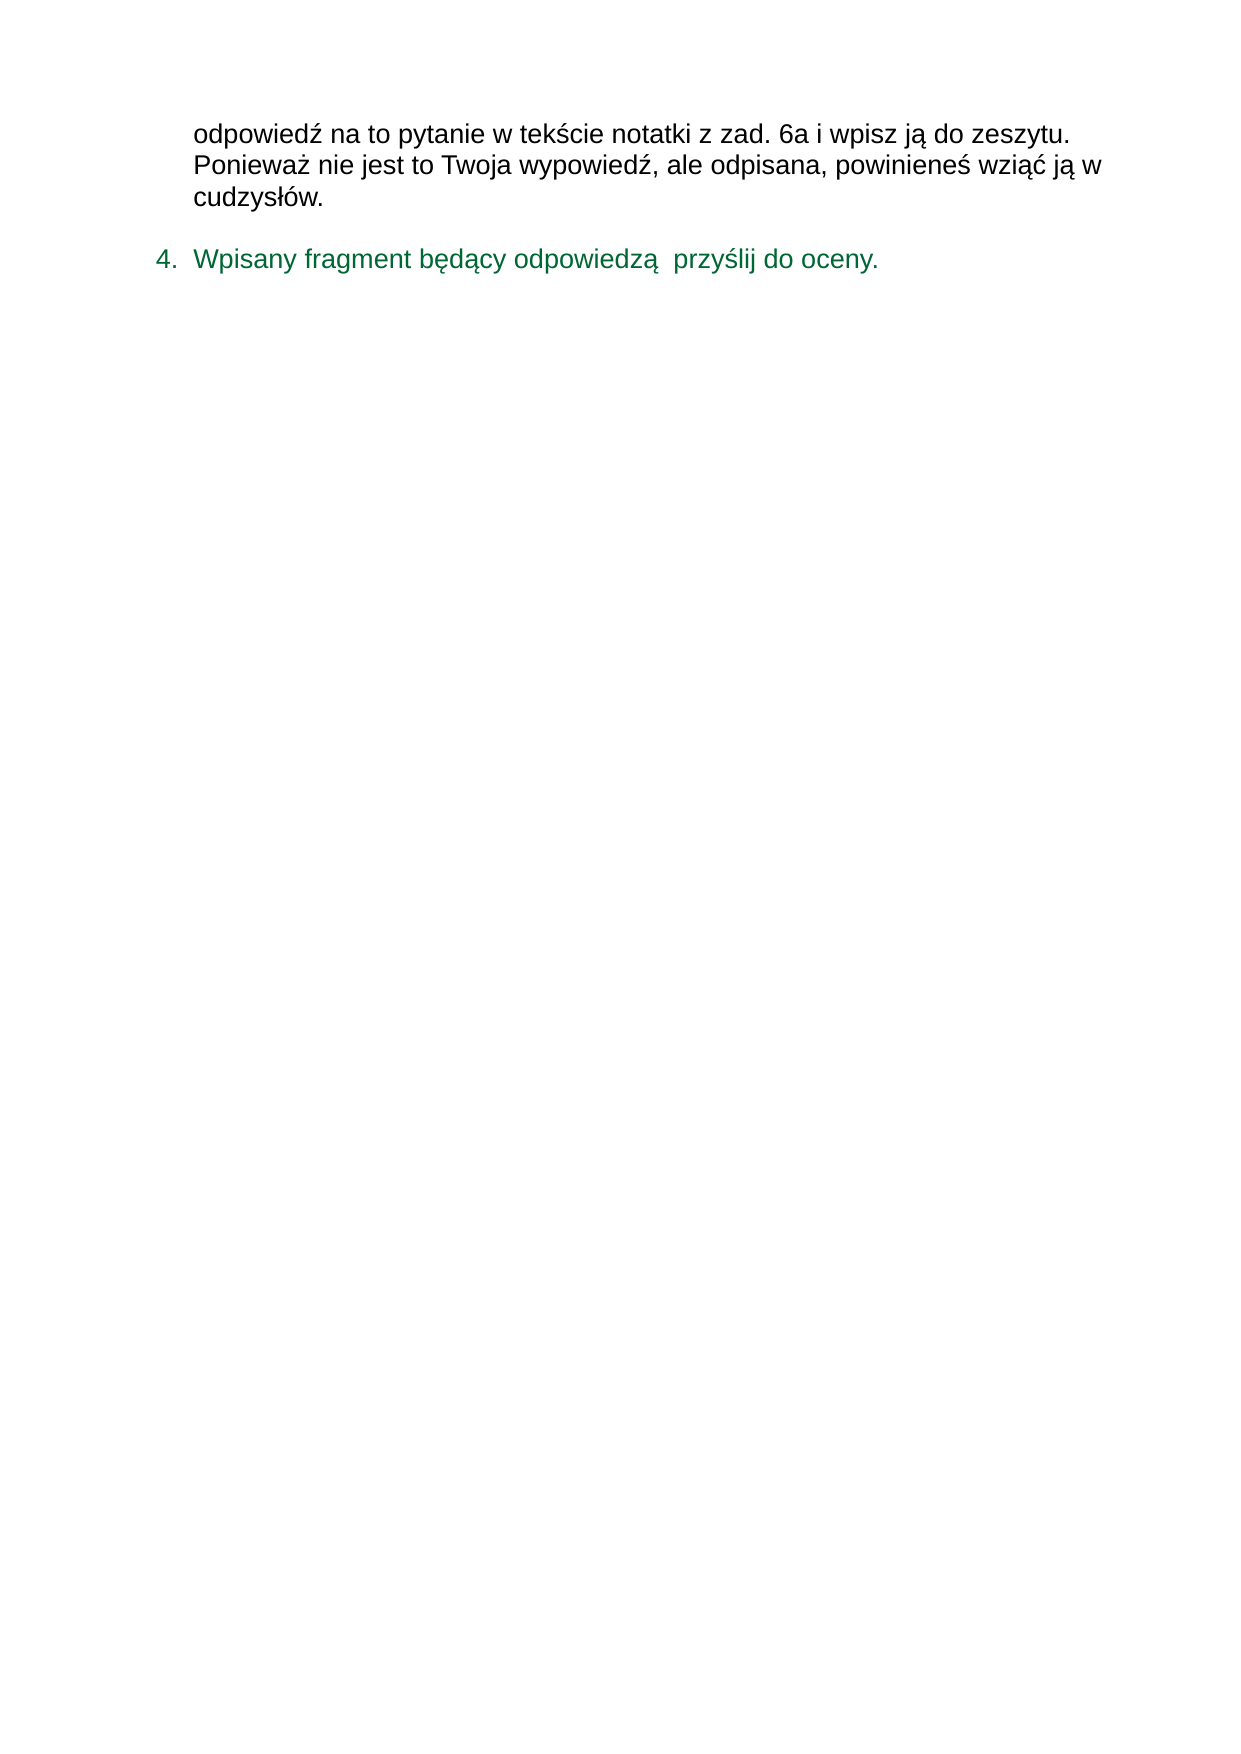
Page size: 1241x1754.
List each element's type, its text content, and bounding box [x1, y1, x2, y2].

list odpowiedź na to pytanie w tekście notatki z zad. 6a i wpisz ją do zeszytu. Ponieważ nie jest to Twoja wypowiedź, ale odpisana, powinieneś wziąć ją w cudzysłów. [156, 118, 1122, 212]
list Wpisany fragment będący odpowiedzą przyślij do oceny. [156, 243, 1122, 274]
